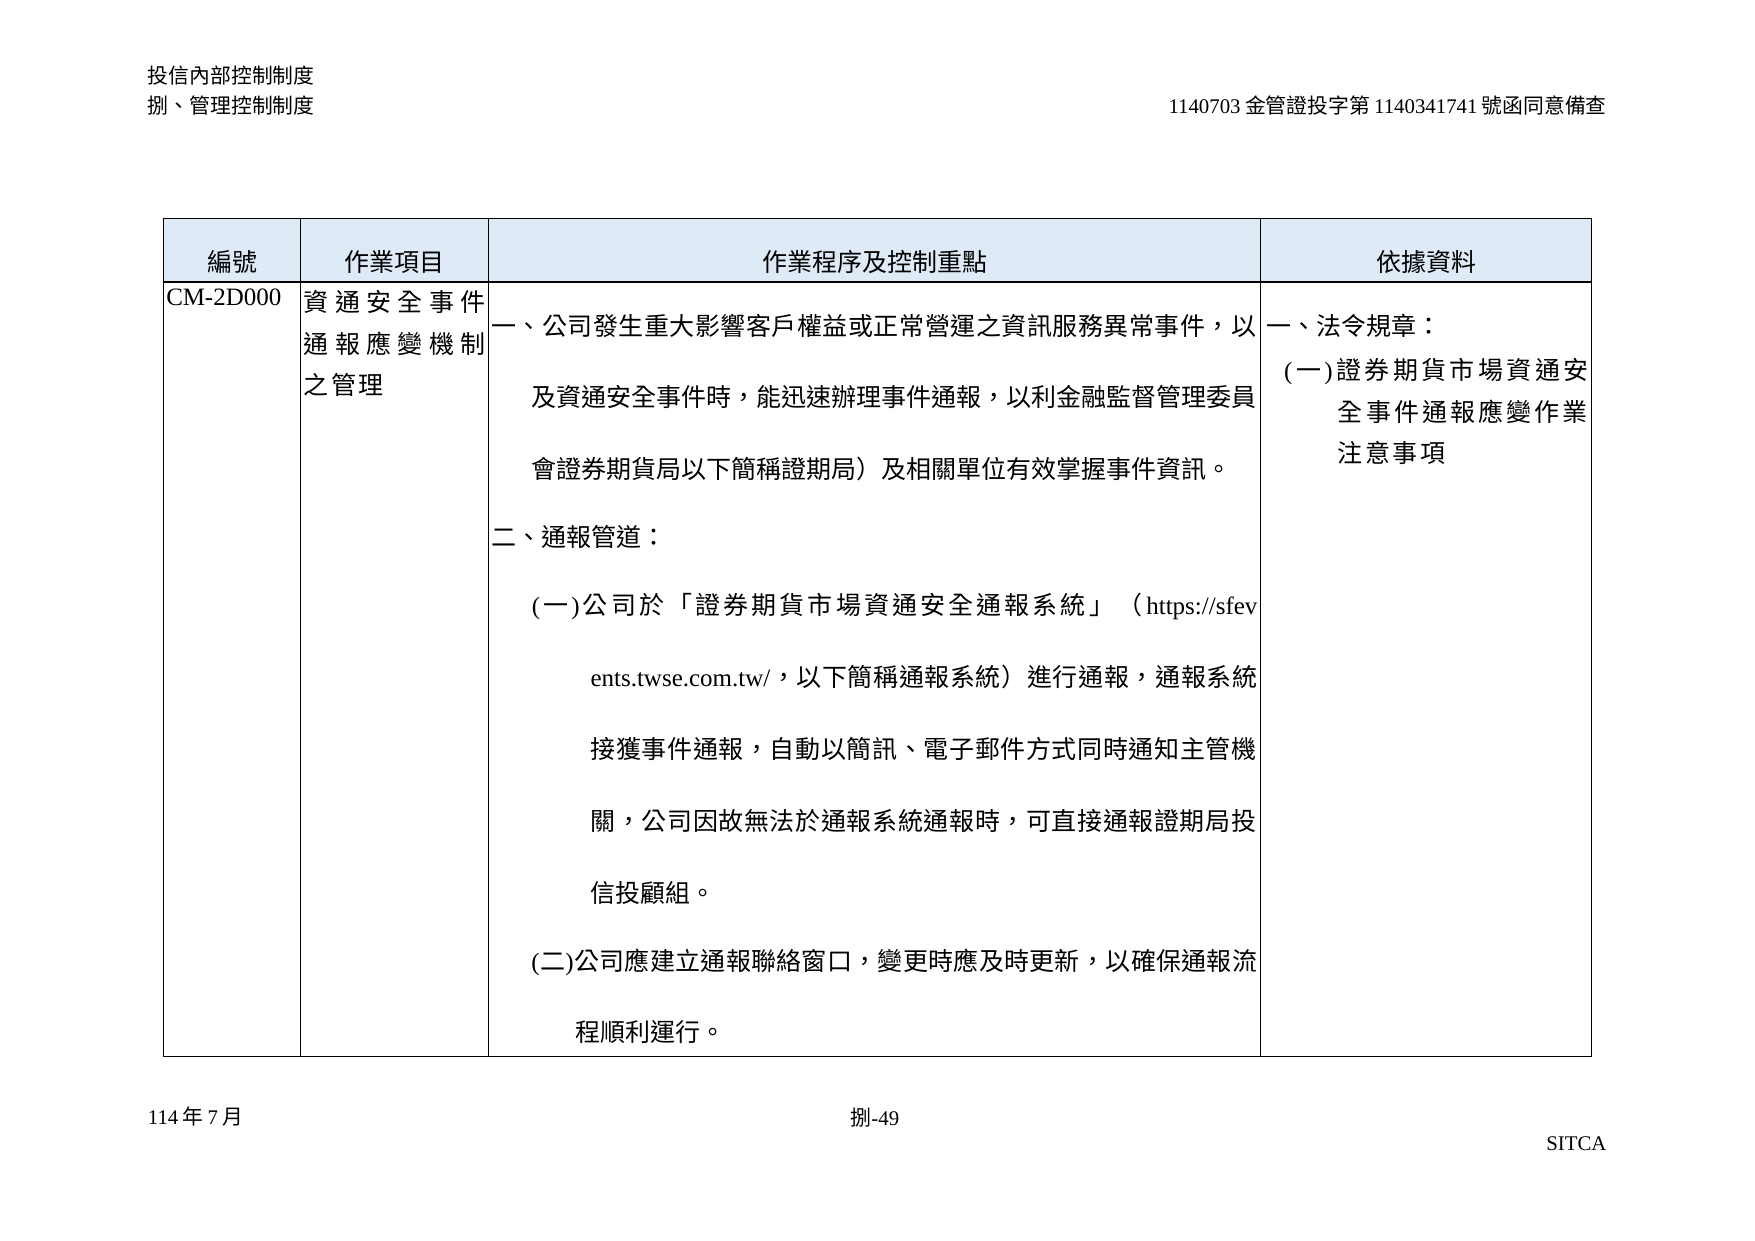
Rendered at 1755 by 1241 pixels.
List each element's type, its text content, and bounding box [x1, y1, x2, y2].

table_cell CM-2D000 [164, 283, 300, 1056]
table_cell 一、法令規章： (一)證券期貨市場資通安全事件通報應變作業注意事項 [1261, 283, 1591, 1056]
table_header 依據資料 [1261, 219, 1591, 281]
table_cell 一、公司發生重大影響客戶權益或正常營運之資訊服務異常事件，以及資通安全事件時，能迅速辦理事件通報，以利金融監督管理委員會證券期貨局以下簡稱證期局）及相關單位有效掌握事件資訊。 二、通報管道： (一)公司於「證券期貨市場資通安全通報系統」（https://sfev ents.twse.com.tw/，以下簡稱通報系統）進行通報，通報系統接獲事件通報，自動以簡訊、電子郵件方式同時通知主管機關，公司因故無法於通報系統通報時，可直接通報證期局投信投顧組。 (二)公司應建立通報聯絡窗口，變更時應及時更新，以確保通報流程順利運行。 [489, 283, 1260, 1056]
table_cell 資通安全事件通報應變機制之管理 [301, 283, 488, 1056]
table_header 作業程序及控制重點 [489, 219, 1260, 281]
table_header 作業項目 [301, 219, 488, 281]
table_header 編號 [164, 219, 300, 281]
